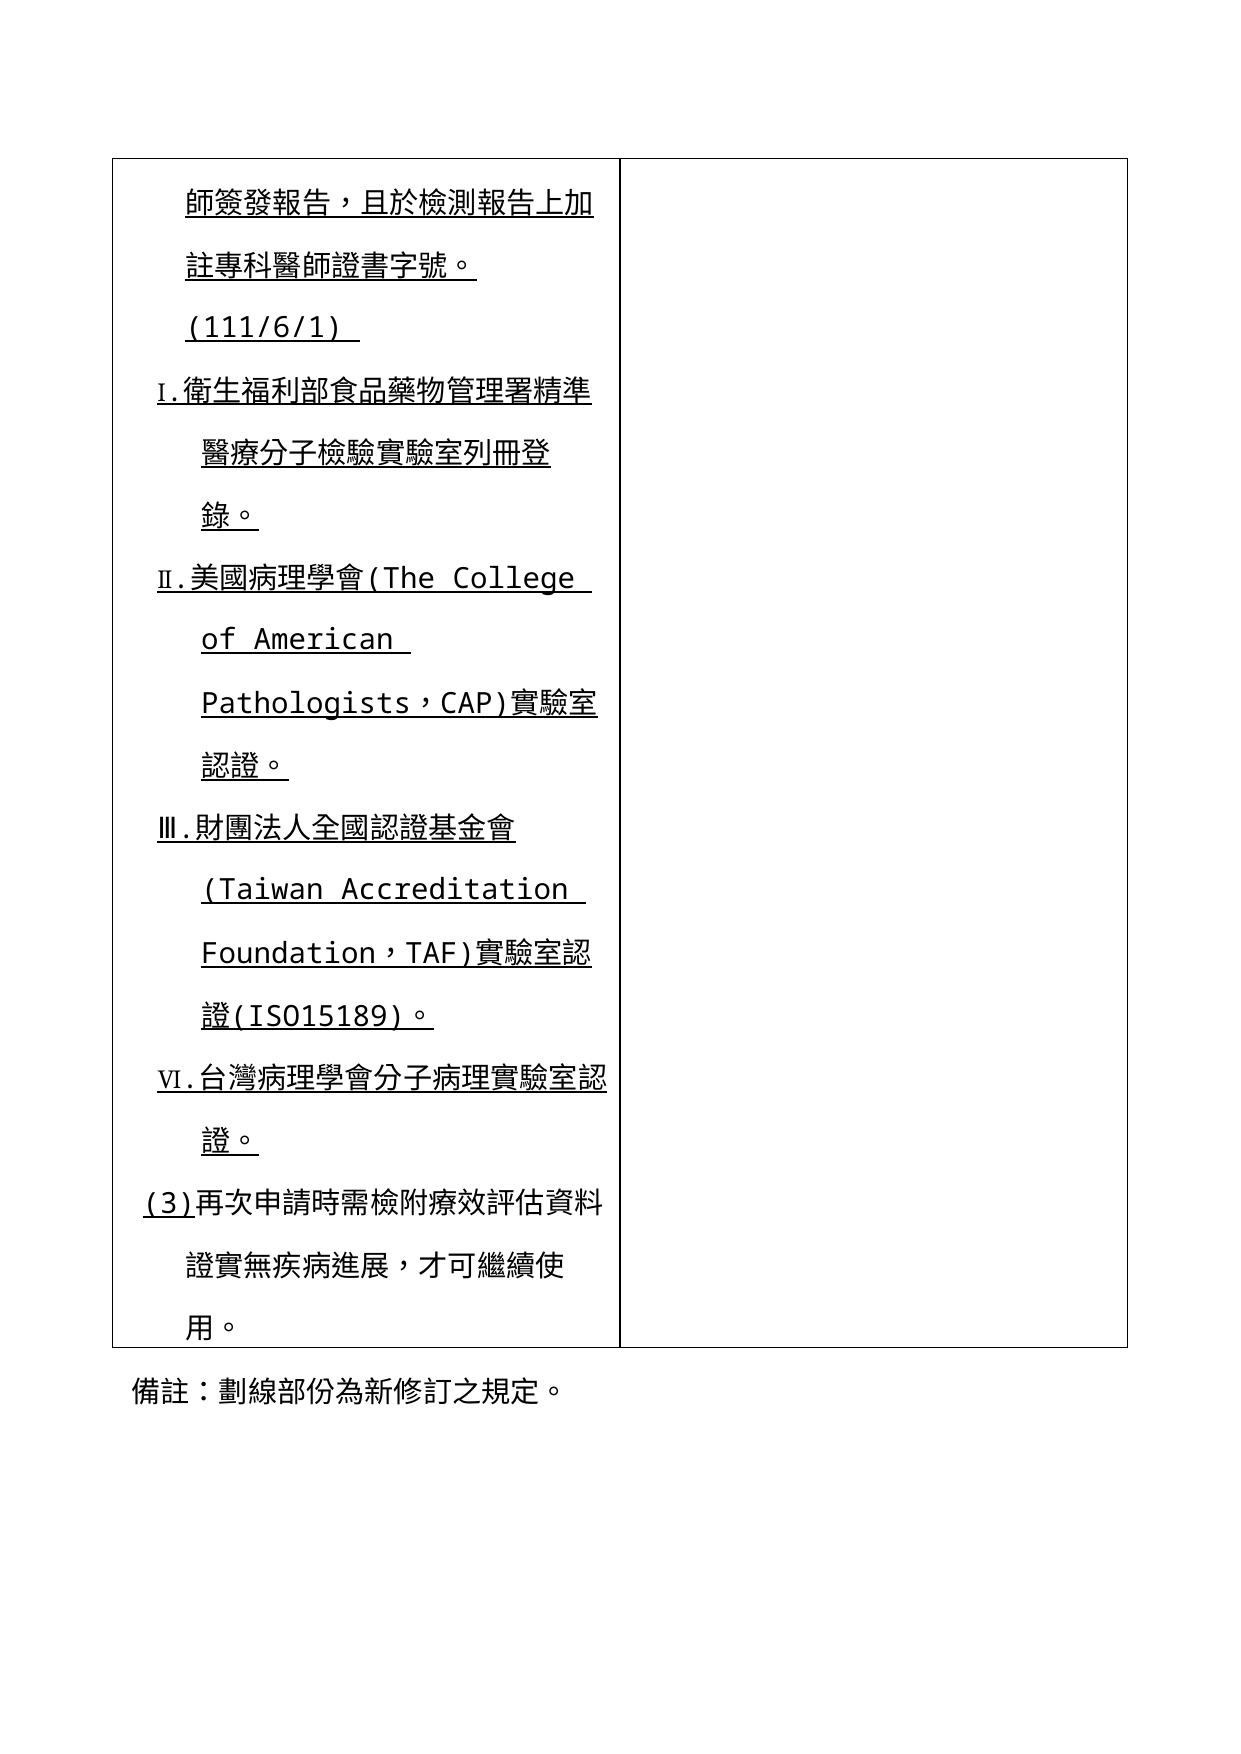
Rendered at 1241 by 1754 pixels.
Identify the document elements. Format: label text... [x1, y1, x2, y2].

text 備註：劃線部份為新修訂之規定。 [114, 1348, 1053, 1410]
table_cell 9.95.Larotrectinib (如Vitrakvi)：(111/3/1、111/6/1) 1. 適用於有NTRK基因融合的實體腫瘤兒童(未滿18歲)病人，並應符合以下五項條件： (1)具NTRK基因融合且無已知的後天阻抗性突變(acquired resistance mutation)。 (2)為轉移性實體腫瘤，或手術切除極可能造成嚴重病症(severe morbidity)。 (3)沒有合適的替代治療選項，或於治療後發生疾病惡化病人。 (4)下列適應症之一： I. 嬰兒纖維肉瘤的第一線治療。 Ⅱ.先天性中胚層腎瘤。 Ⅲ.分泌型乳腺癌/幼年型乳腺癌。 Ⅳ.唾液腺分泌性癌。 Ⅴ.甲狀腺癌。 Ⅵ.膠質細胞瘤。 Ⅶ.軟組織肉瘤。 (5)前項適應症第Ⅱ至Ⅶ須為曾接受一線治療後無效或復發的病人。 2.需經事前審查核准後使用：(111/3/1、111/6/1) (1)每次申請之療程以12週為限。 (2)初次申請時需檢附NTRK基因融合檢測報告。NTRK 1/2/3檢測需由該項目符合以下認證之實驗室執行，檢測報告上應註明方法學與檢測平台，並由病理專科醫師簽發報告，且於檢測報告上加註專科醫師證書字號。(111/6/1) Ⅰ.衛生福利部食品藥物管理署精準醫療分子檢驗實驗室列冊登錄。 Ⅱ.美國病理學會(The College of American Pathologists，CAP)實驗室認證。 Ⅲ.財團法人全國認證基金會(Taiwan Accreditation Foundation，TAF)實驗室認證(ISO15189)。 Ⅵ.台灣病理學會分子病理實驗室認證。 (3)再次申請時需檢附療效評估資料證實無疾病進展，才可繼續使用。 [113, 159, 619, 1347]
table_cell [621, 159, 1127, 1347]
